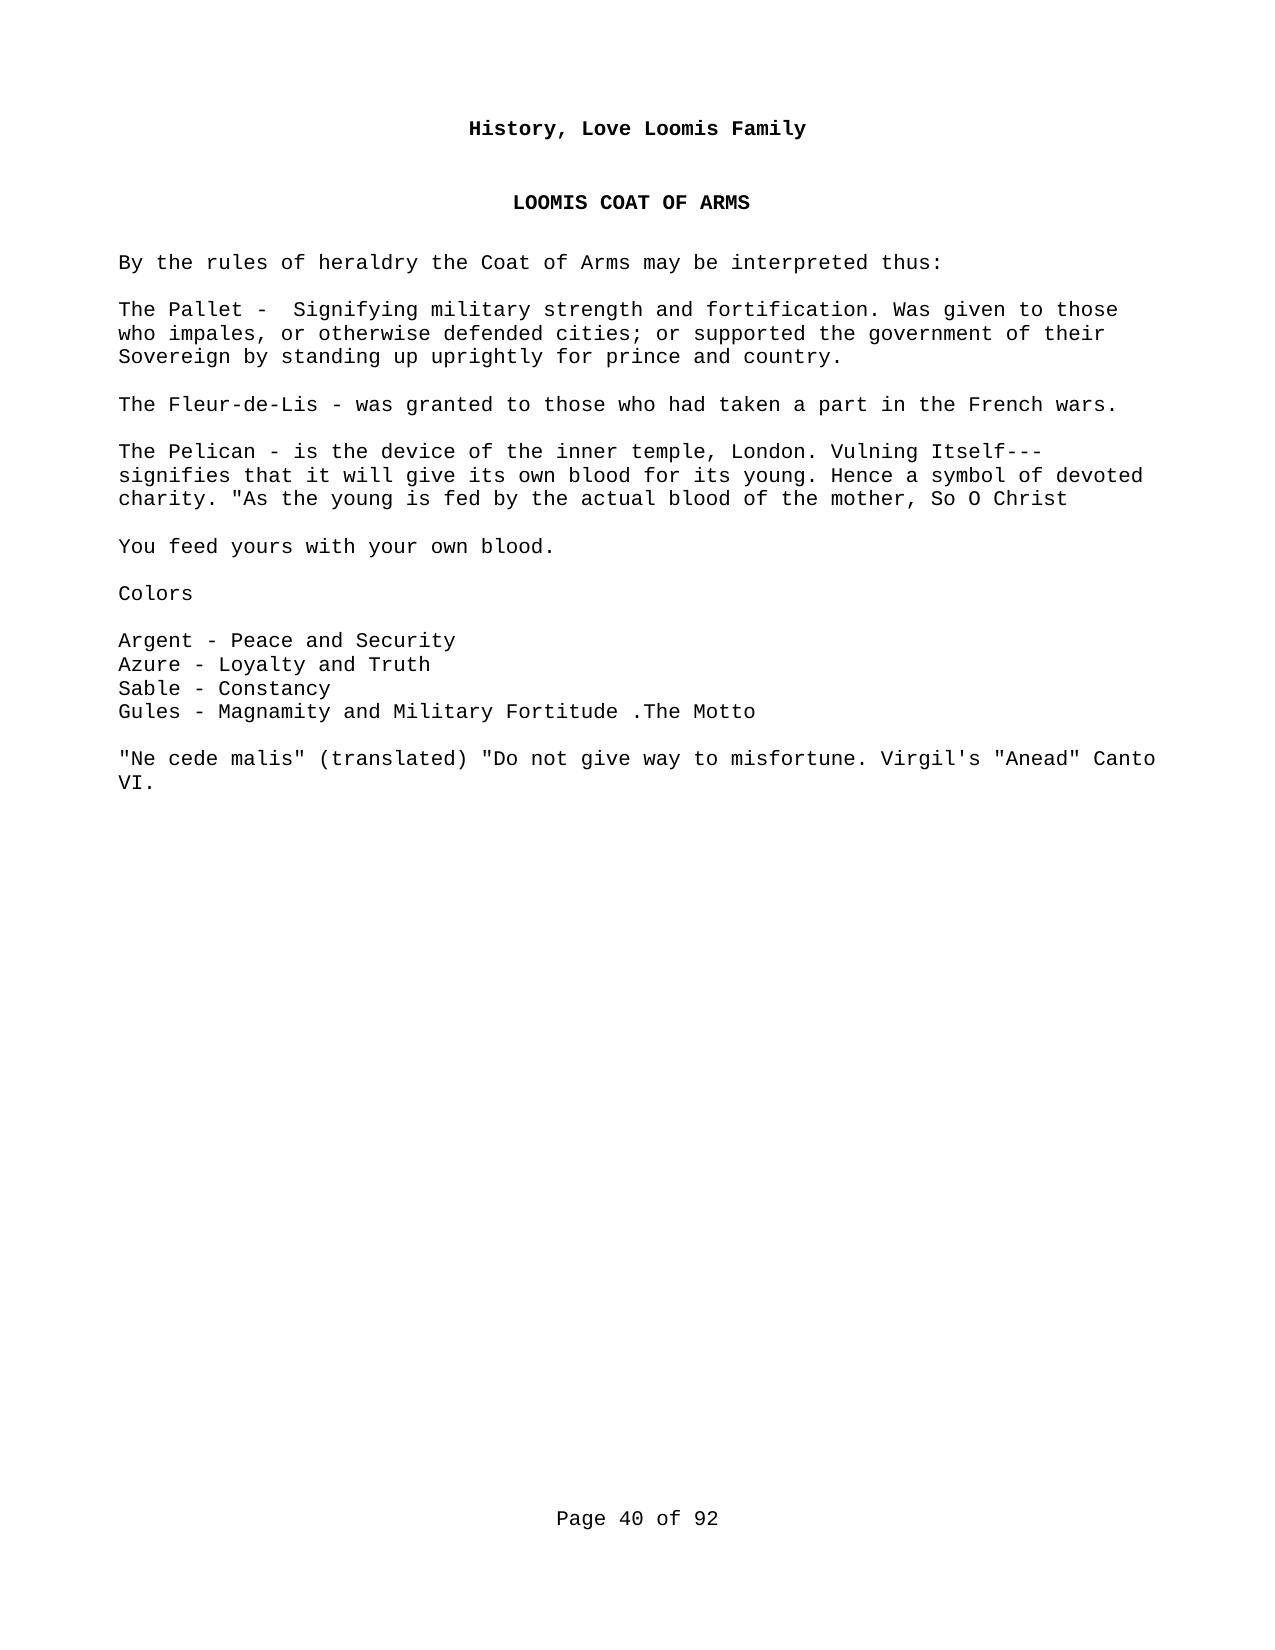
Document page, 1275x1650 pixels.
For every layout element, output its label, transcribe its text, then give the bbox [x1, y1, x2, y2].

text Argent - Peace and Security [118, 630, 1157, 654]
text The Pelican - is the device of the inner temple, London. Vulning Itself--- signifies that it will give its own blood for its young. Hence a symbol of devoted charity. "As the young is fed by the actual blood of the mother, So O Christ [118, 441, 1157, 512]
text Gules - Magnamity and Military Fortitude .The Motto [118, 701, 1157, 725]
text Sable - Constancy [118, 677, 1157, 701]
subtitle LOOMIS COAT OF ARMS [118, 192, 1157, 216]
text Azure - Loyalty and Truth [118, 654, 1157, 677]
text The Pallet - Signifying military strength and fortification. Was given to those who impales, or otherwise defended cities; or supported the government of their Sovereign by standing up uprightly for prince and country. [118, 299, 1157, 370]
text Colors [118, 583, 1157, 607]
text The Fleur-de-Lis - was granted to those who had taken a part in the French wars. [118, 394, 1157, 417]
text "Ne cede malis" (translated) "Do not give way to misfortune. Virgil's "Anead" Canto VI. [118, 748, 1157, 796]
text By the rules of heraldry the Coat of Arms may be interpreted thus: [118, 252, 1157, 276]
text You feed yours with your own blood. [118, 536, 1157, 559]
